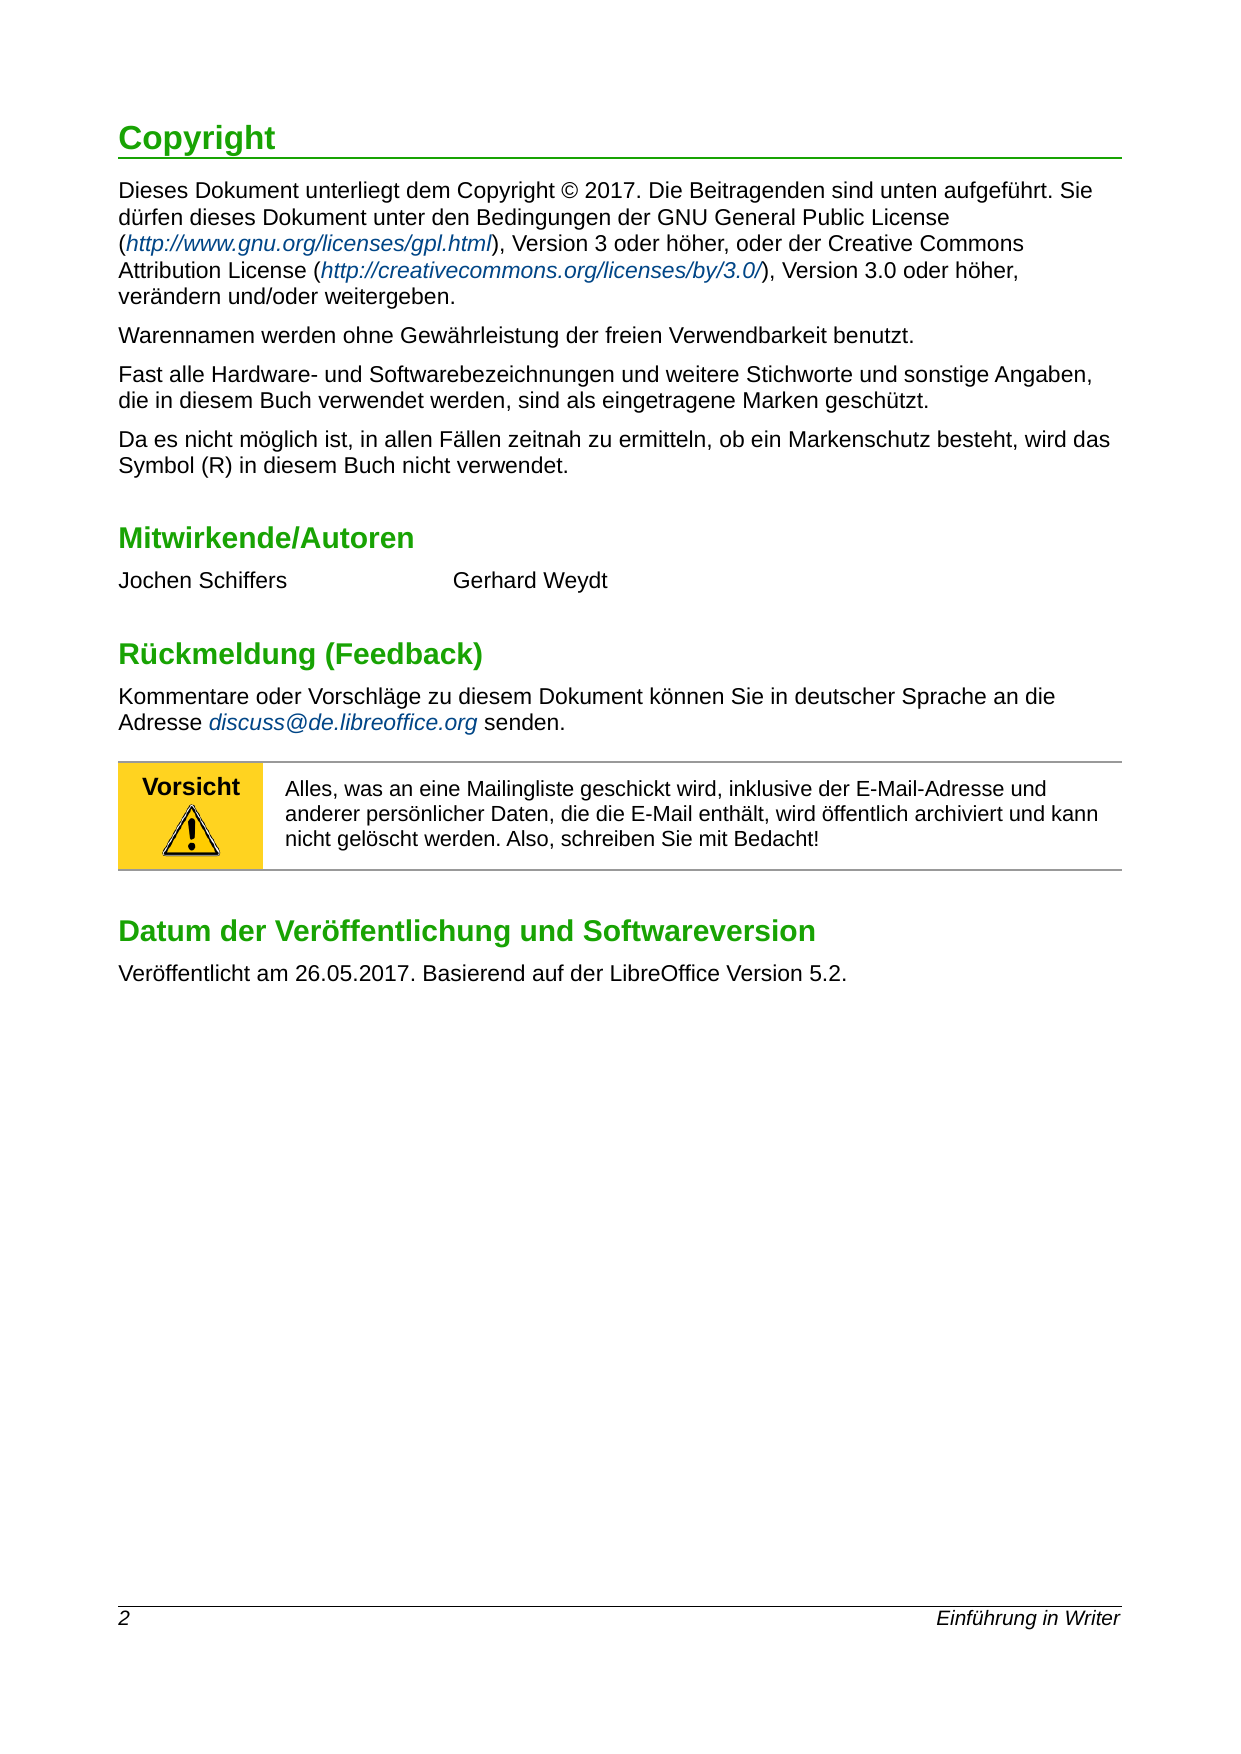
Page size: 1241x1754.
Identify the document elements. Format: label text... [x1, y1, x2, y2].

text Warennamen werden ohne Gewährleistung der freien Verwendbarkeit benutzt. [118, 322, 1122, 348]
table_header Jochen Schiffers [118, 568, 453, 606]
text Kommentare oder Vorschläge zu diesem Dokument können Sie in deutscher Sprache an die Adresse discuss@de.libreoffice.org senden. [118, 683, 1122, 736]
table_header Vorsicht [118, 763, 263, 869]
text Da es nicht möglich ist, in allen Fällen zeitnah zu ermitteln, ob ein Markenschutz besteht, wird das Symbol (R) in diesem Buch nicht verwendet. [118, 426, 1122, 478]
text Veröffentlicht am 26.05.2017. Basierend auf der LibreOffice Version 5.2. [118, 960, 1122, 986]
picture [158, 800, 224, 860]
text Datum der Veröffentlichung und Softwareversion [118, 913, 1122, 947]
table_header Gerhard Weydt [453, 568, 787, 606]
text Dieses Dokument unterliegt dem Copyright © 2017. Die Beitragenden sind unten aufgeführt. Sie dürfen dieses Dokument unter den Bedingungen der GNU General Public License (http://www.gnu.org/licenses/gpl.html), Version 3 oder höher, oder der Creative Commons Attribution License (http://creativecommons.org/licenses/by/3.0/), Version 3.0 oder höher, verändern und/oder weitergeben. [118, 177, 1122, 309]
text Copyright [118, 118, 1122, 157]
text Fast alle Hardware- und Softwarebezeichnungen und weitere Stichworte und sonstige Angaben, die in diesem Buch verwendet werden, sind als eingetragene Marken geschützt. [118, 361, 1122, 413]
table_header [788, 568, 1122, 606]
table_header Alles, was an eine Mailingliste geschickt wird, inklusive der E-Mail-Adresse und anderer persönlicher Daten, die die E-Mail enthält, wird öffentlich archiviert und kann nicht gelöscht werden. Also, schreiben Sie mit Bedacht! [264, 763, 1122, 869]
text Rückmeldung (Feedback) [118, 636, 1122, 670]
text Mitwirkende/Autoren [118, 521, 1122, 555]
